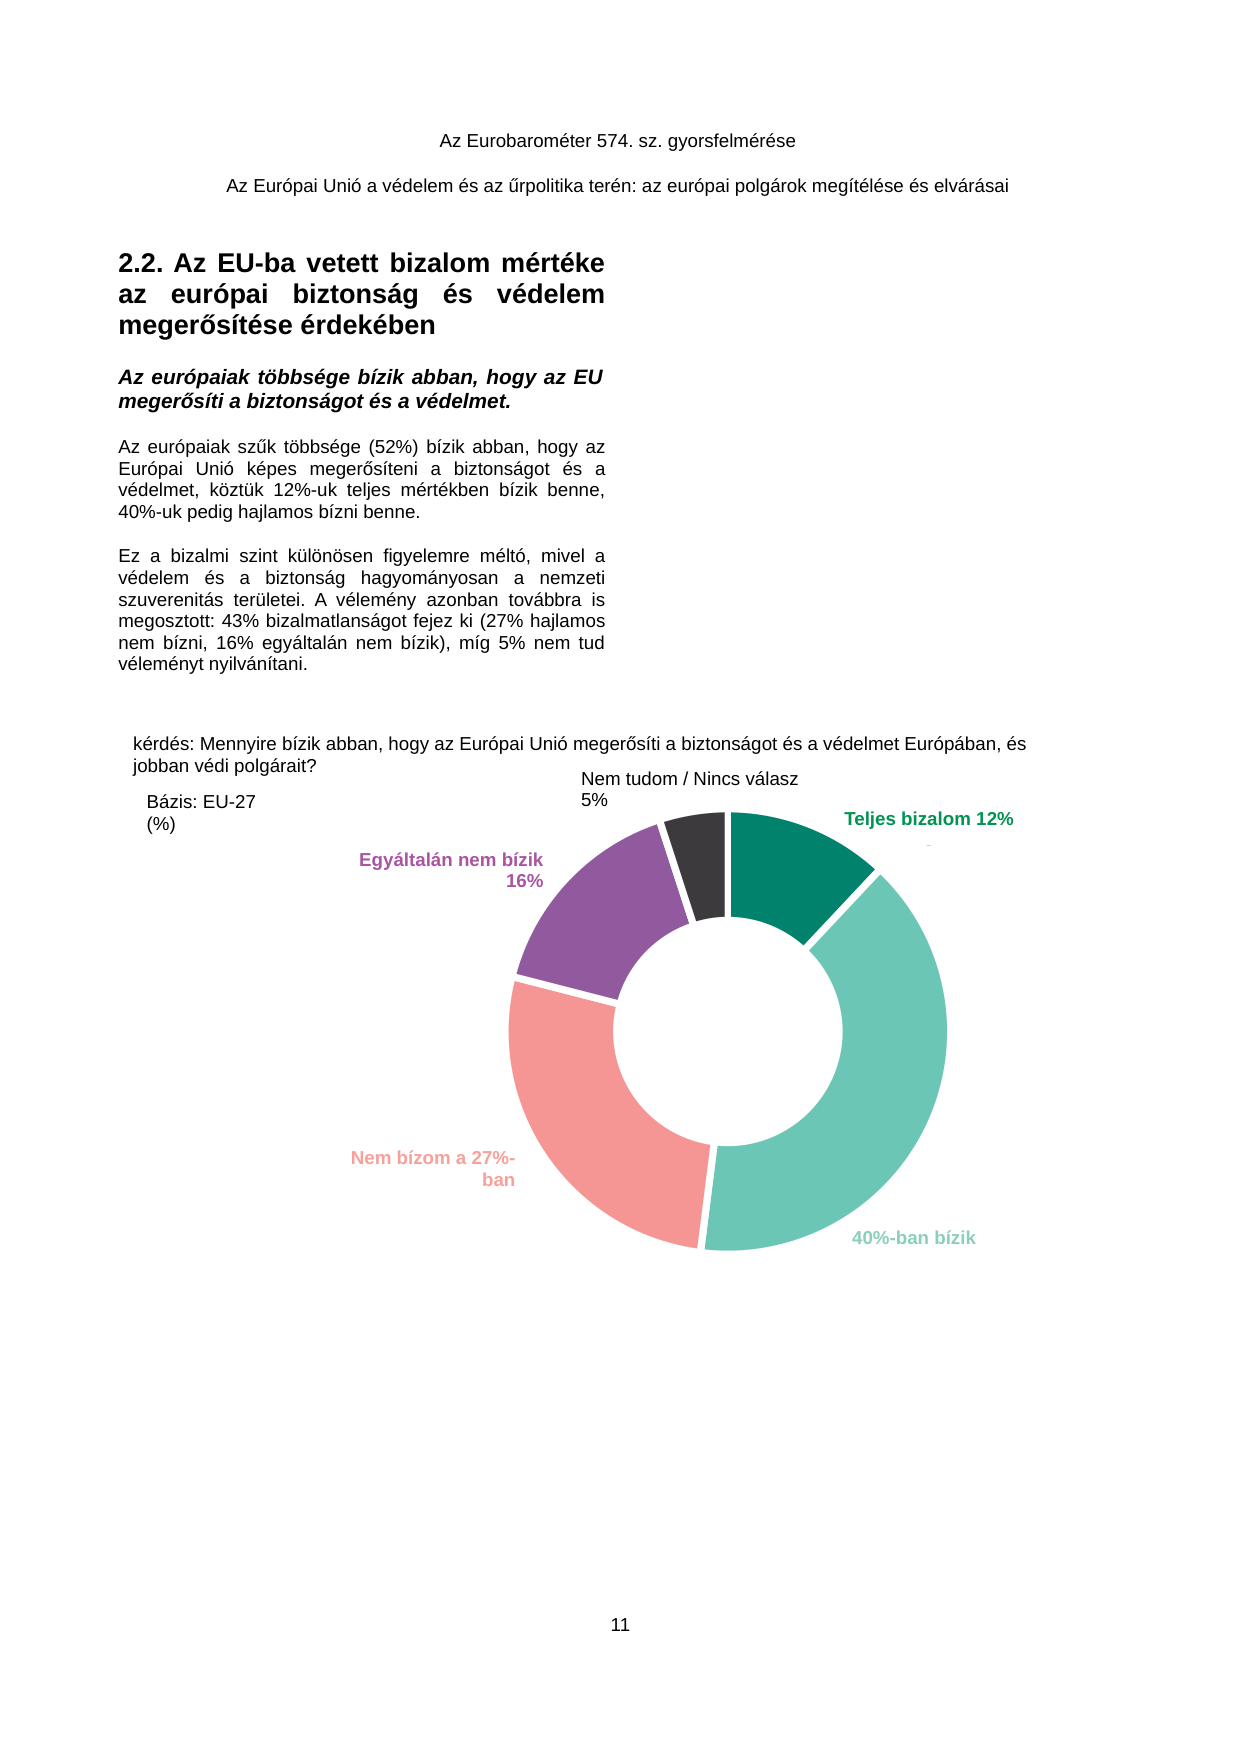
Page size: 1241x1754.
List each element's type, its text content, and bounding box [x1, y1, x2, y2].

picture [500, 799, 956, 1255]
text Ez a bizalmi szint különösen figyelemre méltó, mivel a védelem és a biztonság hagyományosan a nemzeti szuverenitás területei. A vélemény azonban továbbra is megosztott: 43% bizalmatlanságot fejez ki (27% hajlamos nem bízni, 16% egyáltalán nem bízik), míg 5% nem tud véleményt nyilvánítani. [118, 545, 605, 675]
subtitle 2.2. Az EU-ba vetett bizalom mértéke az európai biztonság és védelem megerősítése érdekében [118, 247, 605, 340]
text Az európaiak szűk többsége (52%) bízik abban, hogy az Európai Unió képes megerősíteni a biztonságot és a védelmet, köztük 12%-uk teljes mértékben bízik benne, 40%-uk pedig hajlamos bízni benne. [118, 436, 605, 522]
text Az európaiak többsége bízik abban, hogy az EU megerősíti a biztonságot és a védelmet. [118, 364, 605, 412]
